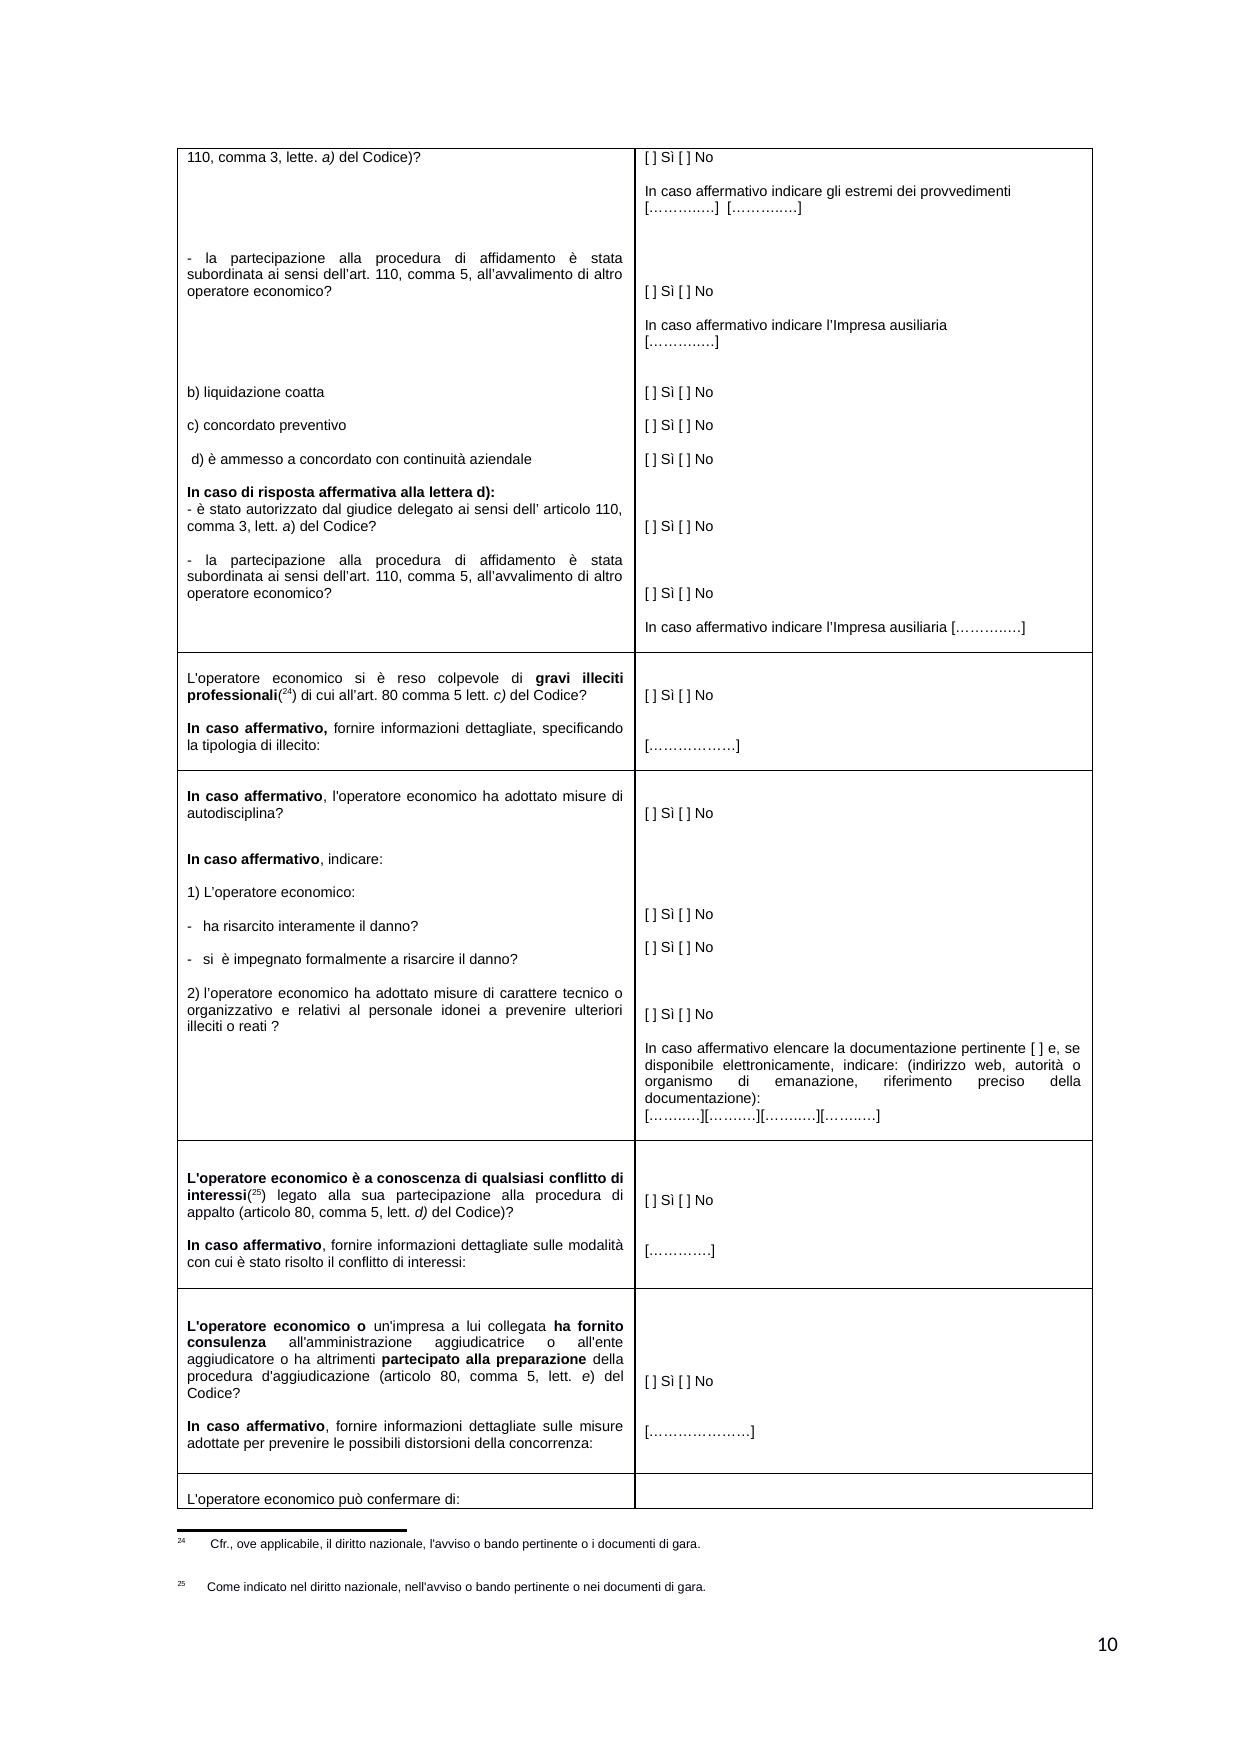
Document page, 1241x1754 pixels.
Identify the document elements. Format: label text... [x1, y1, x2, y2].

table_cell [ ] Sì [ ] No [………….] [636, 1141, 1092, 1287]
table_cell [ ] Sì [ ] No [ ] Sì [ ] No [ ] Sì [ ] No [ ] Sì [ ] No In caso affermativo elencare la documentazione pertinente [ ] e, se disponibile elettronicamente, indicare: (indirizzo web, autorità o organismo di emanazione, riferimento preciso della documentazione): [……..…][…….…][……..…][……..…] [636, 771, 1092, 1140]
table_cell L'operatore economico si è reso colpevole di gravi illeciti professionali() di cui all’art. 80 comma 5 lett. c) del Codice? In caso affermativo, fornire informazioni dettagliate, specificando la tipologia di illecito: [178, 653, 634, 770]
table_cell In caso affermativo, l'operatore economico ha adottato misure di autodisciplina? In caso affermativo, indicare: 1) L’operatore economico: - ha risarcito interamente il danno? - si è impegnato formalmente a risarcire il danno? 2) l’operatore economico ha adottato misure di carattere tecnico o organizzativo e relativi al personale idonei a prevenire ulteriori illeciti o reati ? [178, 771, 634, 1140]
table_cell L'operatore economico è a conoscenza di qualsiasi conflitto di interessi() legato alla sua partecipazione alla procedura di appalto (articolo 80, comma 5, lett. d) del Codice)? In caso affermativo, fornire informazioni dettagliate sulle modalità con cui è stato risolto il conflitto di interessi: [178, 1141, 634, 1287]
table_cell L'operatore economico o un'impresa a lui collegata ha fornito consulenza all'amministrazione aggiudicatrice o all'ente aggiudicatore o ha altrimenti partecipato alla preparazione della procedura d'aggiudicazione (articolo 80, comma 5, lett. e) del Codice? In caso affermativo, fornire informazioni dettagliate sulle misure adottate per prevenire le possibili distorsioni della concorrenza: [178, 1289, 634, 1473]
table_cell [ ] Sì [ ] No [………………] [636, 653, 1092, 770]
table_cell L'operatore economico può confermare di: non essersi reso gravemente colpevole di false dichiarazioni nel fornire le informazioni richieste per verificare l'assenza di motivi di esclusione o il rispetto dei criteri di selezione, b) non avere occultato tali informazioni? [178, 1474, 634, 1507]
table_cell [ ] Sì [ ] No […………………] [636, 1289, 1092, 1473]
table_cell 110, comma 3, lette. a) del Codice)? - la partecipazione alla procedura di affidamento è stata subordinata ai sensi dell’art. 110, comma 5, all’avvalimento di altro operatore economico? b) liquidazione coatta c) concordato preventivo d) è ammesso a concordato con continuità aziendale In caso di risposta affermativa alla lettera d): - è stato autorizzato dal giudice delegato ai sensi dell’ articolo 110, comma 3, lett. a) del Codice? - la partecipazione alla procedura di affidamento è stata subordinata ai sensi dell’art. 110, comma 5, all’avvalimento di altro operatore economico? [178, 149, 634, 652]
table_cell [636, 1474, 1092, 1507]
table_cell [ ] Sì [ ] No In caso affermativo indicare gli estremi dei provvedimenti [………..…] [………..…] [ ] Sì [ ] No In caso affermativo indicare l’Impresa ausiliaria [………..…] [ ] Sì [ ] No [ ] Sì [ ] No [ ] Sì [ ] No [ ] Sì [ ] No [ ] Sì [ ] No In caso affermativo indicare l’Impresa ausiliaria [………..…] [636, 149, 1092, 652]
